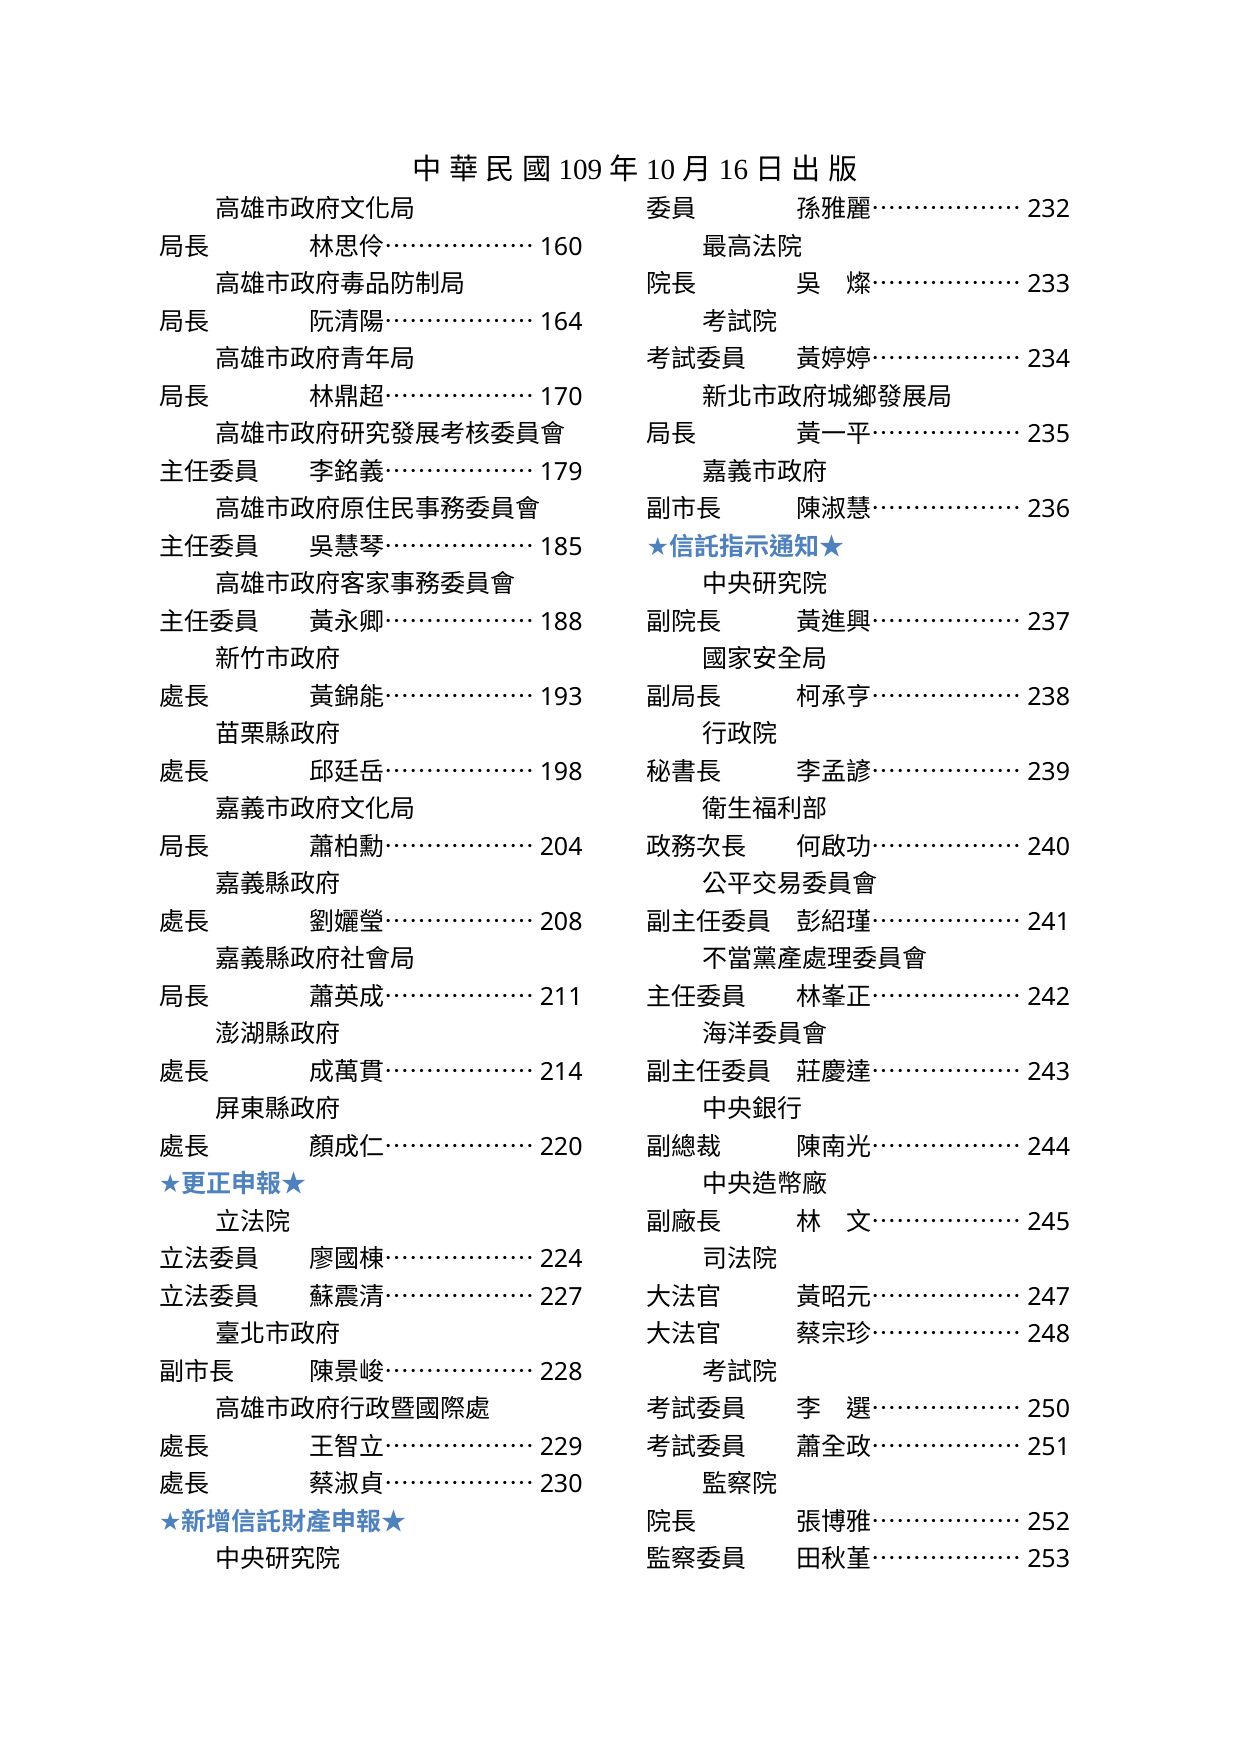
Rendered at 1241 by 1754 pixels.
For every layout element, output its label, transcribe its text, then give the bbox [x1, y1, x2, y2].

table_cell 立法委員 廖國棟……………… 224 [148, 1238, 635, 1276]
table_cell 院長 張博雅……………… 252 [635, 1501, 1123, 1538]
table_cell 考試院 [635, 1351, 1123, 1388]
table_cell 中央研究院 [635, 563, 1123, 601]
table_cell 中央研究院 [148, 1538, 635, 1576]
table_cell 處長 顏成仁……………… 220 [148, 1126, 635, 1163]
table_cell 副主任委員 彭紹瑾……………… 241 [635, 901, 1123, 938]
table_cell ★信託指示通知★ [635, 526, 1123, 563]
table_cell 中央銀行 [635, 1088, 1123, 1126]
table_cell 政務次長 何啟功……………… 240 [635, 826, 1123, 863]
table_cell 秘書長 李孟諺……………… 239 [635, 751, 1123, 788]
table_cell 高雄市政府青年局 [148, 338, 635, 376]
table_cell 新北市政府城鄉發展局 [635, 376, 1123, 413]
text 中 華 民 國 109 年 10 月 16 日 出 版 [148, 146, 1122, 188]
table_cell 副局長 柯承亨……………… 238 [635, 676, 1123, 713]
table_cell 衛生福利部 [635, 788, 1123, 826]
table_cell 副院長 黃進興……………… 237 [635, 601, 1123, 638]
table_cell 考試委員 蕭全政……………… 251 [635, 1426, 1123, 1463]
table_cell 副市長 陳淑慧……………… 236 [635, 488, 1123, 526]
table_cell 處長 邱廷岳……………… 198 [148, 751, 635, 788]
table_cell 最高法院 [635, 226, 1123, 263]
table_cell 大法官 蔡宗珍……………… 248 [635, 1313, 1123, 1351]
table_cell 主任委員 黃永卿……………… 188 [148, 601, 635, 638]
table_header 高雄市政府文化局 [148, 188, 635, 226]
table_cell 副主任委員 莊慶達……………… 243 [635, 1051, 1123, 1088]
table_cell 中央造幣廠 [635, 1163, 1123, 1201]
table_cell ★新增信託財產申報★ [148, 1501, 635, 1538]
table_cell 局長 林鼎超……………… 170 [148, 376, 635, 413]
table_cell 高雄市政府毒品防制局 [148, 263, 635, 301]
table_cell ★更正申報★ [148, 1163, 635, 1201]
table_cell 新竹市政府 [148, 638, 635, 676]
table_cell 國家安全局 [635, 638, 1123, 676]
table_cell 處長 王智立……………… 229 [148, 1426, 635, 1463]
table_cell 立法院 [148, 1201, 635, 1238]
table_cell 屏東縣政府 [148, 1088, 635, 1126]
table_cell 高雄市政府原住民事務委員會 [148, 488, 635, 526]
table_cell 監察委員 田秋堇……………… 253 [635, 1538, 1123, 1576]
table_cell 高雄市政府行政暨國際處 [148, 1388, 635, 1426]
table_header 委員 孫雅麗……………… 232 [635, 188, 1123, 226]
table_cell 大法官 黃昭元……………… 247 [635, 1276, 1123, 1313]
table_cell 澎湖縣政府 [148, 1013, 635, 1051]
table_cell 苗栗縣政府 [148, 713, 635, 751]
table_cell 院長 吳 燦……………… 233 [635, 263, 1123, 301]
table_cell 高雄市政府研究發展考核委員會 [148, 413, 635, 451]
table_cell 副總裁 陳南光……………… 244 [635, 1126, 1123, 1163]
table_cell 高雄市政府客家事務委員會 [148, 563, 635, 601]
table_cell 主任委員 李銘義……………… 179 [148, 451, 635, 488]
table_cell 局長 蕭柏勳……………… 204 [148, 826, 635, 863]
table_cell 處長 蔡淑貞……………… 230 [148, 1463, 635, 1501]
table_cell 主任委員 吳慧琴……………… 185 [148, 526, 635, 563]
table_cell 主任委員 林峯正……………… 242 [635, 976, 1123, 1013]
table_cell 嘉義縣政府社會局 [148, 938, 635, 976]
table_cell 處長 劉孋瑩……………… 208 [148, 901, 635, 938]
table_cell 考試院 [635, 301, 1123, 338]
table_cell 嘉義市政府 [635, 451, 1123, 488]
table_cell 副廠長 林 文……………… 245 [635, 1201, 1123, 1238]
table_cell 局長 黃一平……………… 235 [635, 413, 1123, 451]
table_cell 監察院 [635, 1463, 1123, 1501]
table_cell 嘉義市政府文化局 [148, 788, 635, 826]
table_cell 局長 蕭英成……………… 211 [148, 976, 635, 1013]
table_cell 處長 黃錦能……………… 193 [148, 676, 635, 713]
table_cell 臺北市政府 [148, 1313, 635, 1351]
table_cell 嘉義縣政府 [148, 863, 635, 901]
table_cell 司法院 [635, 1238, 1123, 1276]
table_cell 局長 林思伶……………… 160 [148, 226, 635, 263]
table_cell 局長 阮清陽……………… 164 [148, 301, 635, 338]
table_cell 考試委員 黃婷婷……………… 234 [635, 338, 1123, 376]
table_cell 考試委員 李 選……………… 250 [635, 1388, 1123, 1426]
table_cell 海洋委員會 [635, 1013, 1123, 1051]
table_cell 立法委員 蘇震清……………… 227 [148, 1276, 635, 1313]
table_cell 行政院 [635, 713, 1123, 751]
table_cell 公平交易委員會 [635, 863, 1123, 901]
table_cell 副市長 陳景峻……………… 228 [148, 1351, 635, 1388]
table_cell 不當黨產處理委員會 [635, 938, 1123, 976]
table_cell 處長 成萬貫……………… 214 [148, 1051, 635, 1088]
